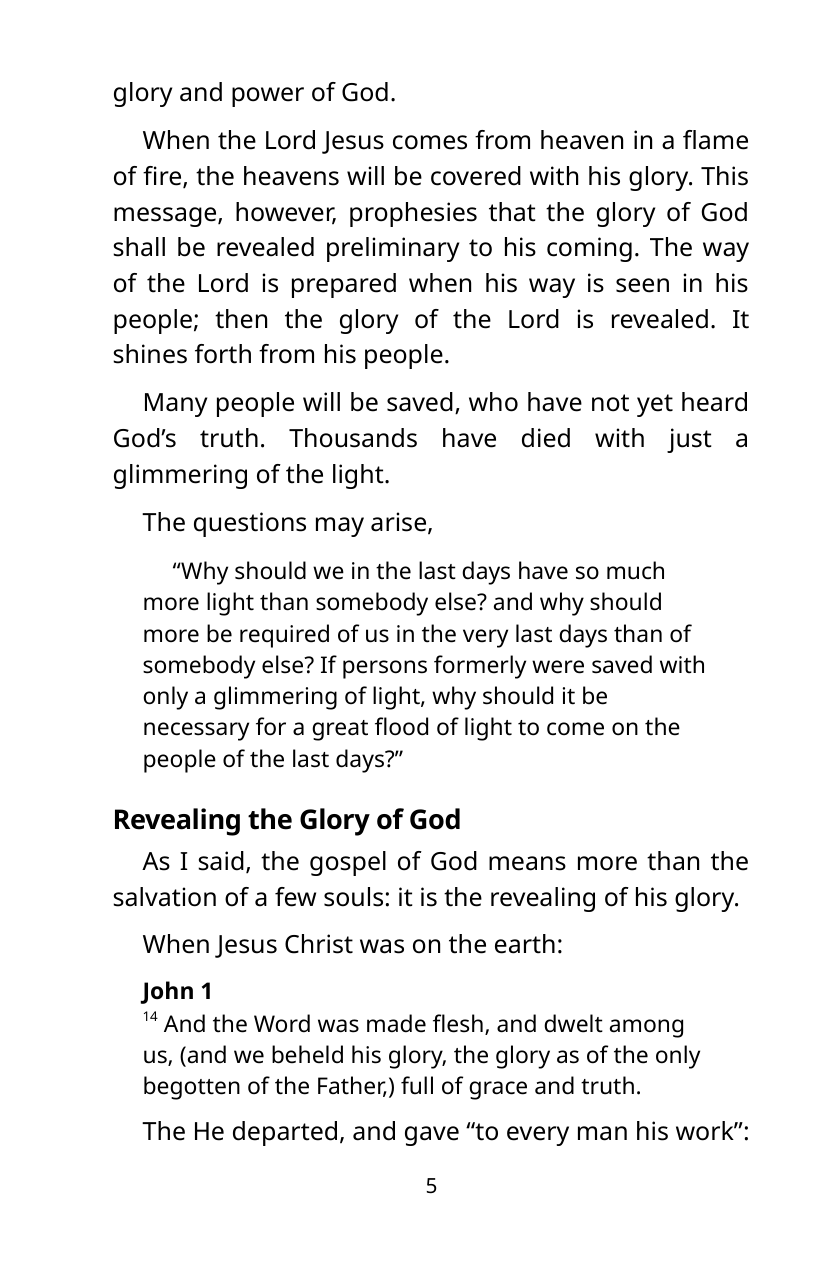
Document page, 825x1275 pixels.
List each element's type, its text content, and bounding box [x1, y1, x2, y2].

text John 1 [142, 975, 750, 1006]
subtitle Revealing the Glory of God [112, 801, 750, 838]
text glory and power of God. [112, 75, 750, 109]
text The questions may arise, [112, 504, 750, 538]
text The He departed, and gave “to every man his work”: [112, 1113, 750, 1147]
text “Why should we in the last days have so much more light than somebody else? and why should more be required of us in the very last days than of somebody else? If persons formerly were saved with only a glimmering of light, why should it be necessary for a great flood of light to come on the people of the last days?” [142, 555, 720, 774]
text When the Lord Jesus comes from heaven in a flame of fire, the heavens will be covered with his glory. This message, however, prophesies that the glory of God shall be revealed preliminary to his coming. The way of the Lord is prepared when his way is seen in his people; then the glory of the Lord is revealed. It shines forth from his people. [112, 123, 750, 371]
text Many people will be saved, who have not yet heard God’s truth. Thousands have died with just a glimmering of the light. [112, 385, 750, 491]
text 14 And the Word was made flesh, and dwelt among us, (and we beheld his glory, the glory as of the only begotten of the Father,) full of grace and truth. [142, 1008, 720, 1101]
text As I said, the gospel of God means more than the salvation of a few souls: it is the revealing of his glory. [112, 844, 750, 913]
text When Jesus Christ was on the earth: [112, 927, 750, 961]
